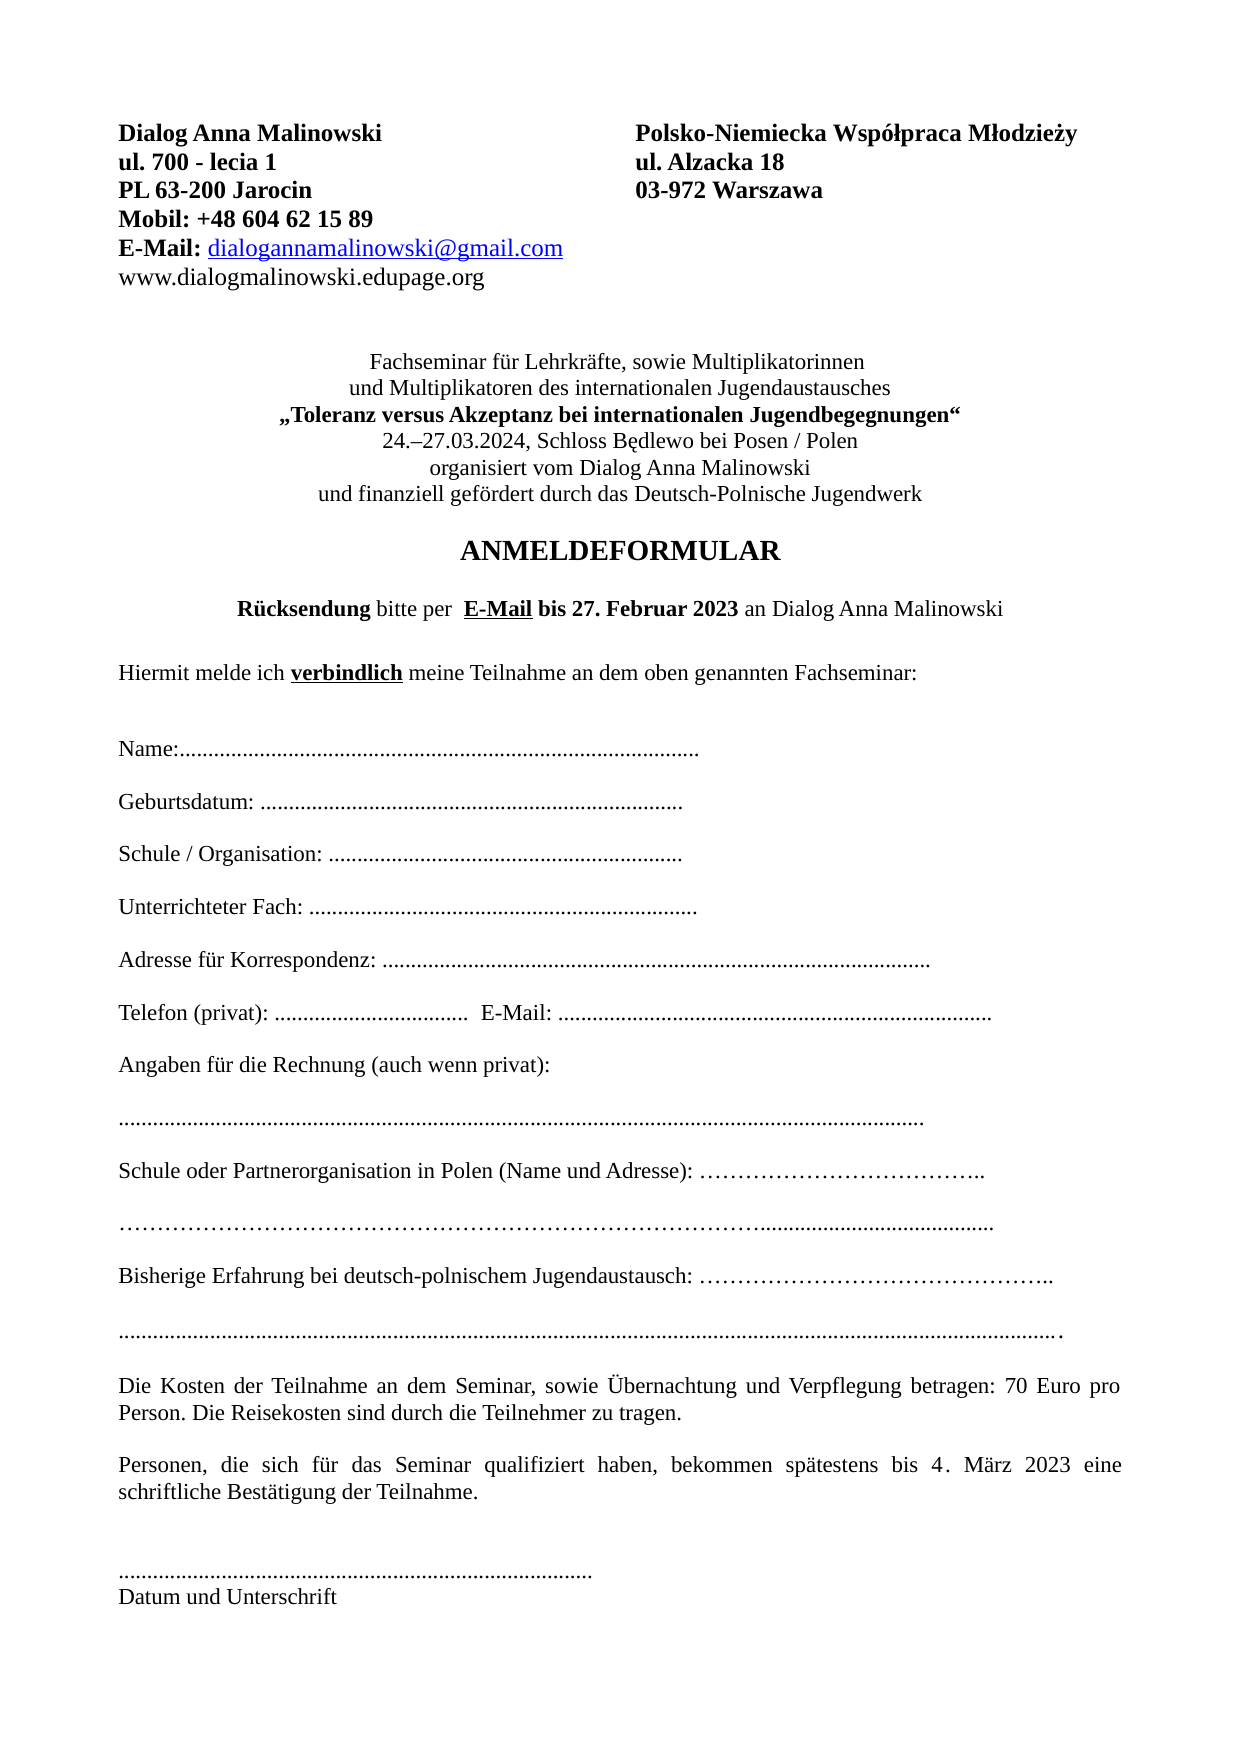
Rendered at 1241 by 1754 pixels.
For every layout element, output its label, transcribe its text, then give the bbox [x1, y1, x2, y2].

text Bisherige Erfahrung bei deutsch-polnischem Jugendaustausch: ……………………………………….. [118, 1262, 1122, 1288]
text 24.–27.03.2024, Schloss Będlewo bei Posen / Polen [118, 427, 1122, 453]
text Geburtsdatum: .......................................................................... [118, 788, 1122, 814]
text Mobil: +48 604 62 15 89 [118, 204, 1122, 233]
text Die Kosten der Teilnahme an dem Seminar, sowie Übernachtung und Verpflegung betragen: 70 Euro pro Person. Die Reisekosten sind durch die Teilnehmer zu tragen. [118, 1372, 1122, 1425]
text PL 63-200 Jarocin 03-972 Warszawa [118, 176, 1122, 204]
text „Toleranz versus Akzeptanz bei internationalen Jugendbegegnungen“ [118, 401, 1122, 427]
text und finanziell gefördert durch das Deutsch-Polnische Jugendwerk [118, 480, 1122, 506]
text Datum und Unterschrift [118, 1583, 1122, 1609]
text Schule oder Partnerorganisation in Polen (Name und Adresse): ………………………………..…………………………………………………………………………......................................... [118, 1157, 1122, 1236]
text Personen, die sich für das Seminar qualifiziert haben, bekommen spätestens bis 4. März 2023 eine schriftliche Bestätigung der Teilnahme. [118, 1451, 1122, 1504]
text ............................................................................................................................................. [118, 1104, 1122, 1130]
text Telefon (privat): .................................. E-Mail: ............................................................................ [118, 999, 1122, 1025]
text Rücksendung bitte per E-Mail bis 27. Februar 2023 an Dialog Anna Malinowski [118, 595, 1122, 621]
text ANMELDEFORMULAR [118, 533, 1122, 566]
text Angaben für die Rechnung (auch wenn privat): [118, 1051, 1122, 1078]
text Adresse für Korrespondenz: ................................................................................................ [118, 946, 1122, 972]
text ................................................................................... [118, 1557, 1122, 1583]
text ul. 700 - lecia 1 ul. Alzacka 18 [118, 147, 1122, 176]
text Unterrichteter Fach: .................................................................... [118, 893, 1122, 919]
text E-Mail: dialogannamalinowski@gmail.com [118, 233, 1122, 262]
text Hiermit melde ich verbindlich meine Teilnahme an dem oben genannten Fachseminar: [118, 659, 1122, 685]
text Fachseminar für Lehrkräfte, sowie Multiplikatorinnen [118, 348, 1122, 374]
text Dialog Anna Malinowski Polsko-Niemiecka Współpraca Młodzieży [118, 118, 1122, 147]
text ..................................................................................................................................................................... [118, 1315, 1122, 1344]
text organisiert vom Dialog Anna Malinowski [118, 453, 1122, 480]
text www.dialogmalinowski.edupage.org [118, 262, 1122, 291]
text und Multiplikatoren des internationalen Jugendaustausches [118, 374, 1122, 401]
text Schule / Organisation: .............................................................. [118, 841, 1122, 867]
text Name:........................................................................................... [118, 735, 1122, 761]
